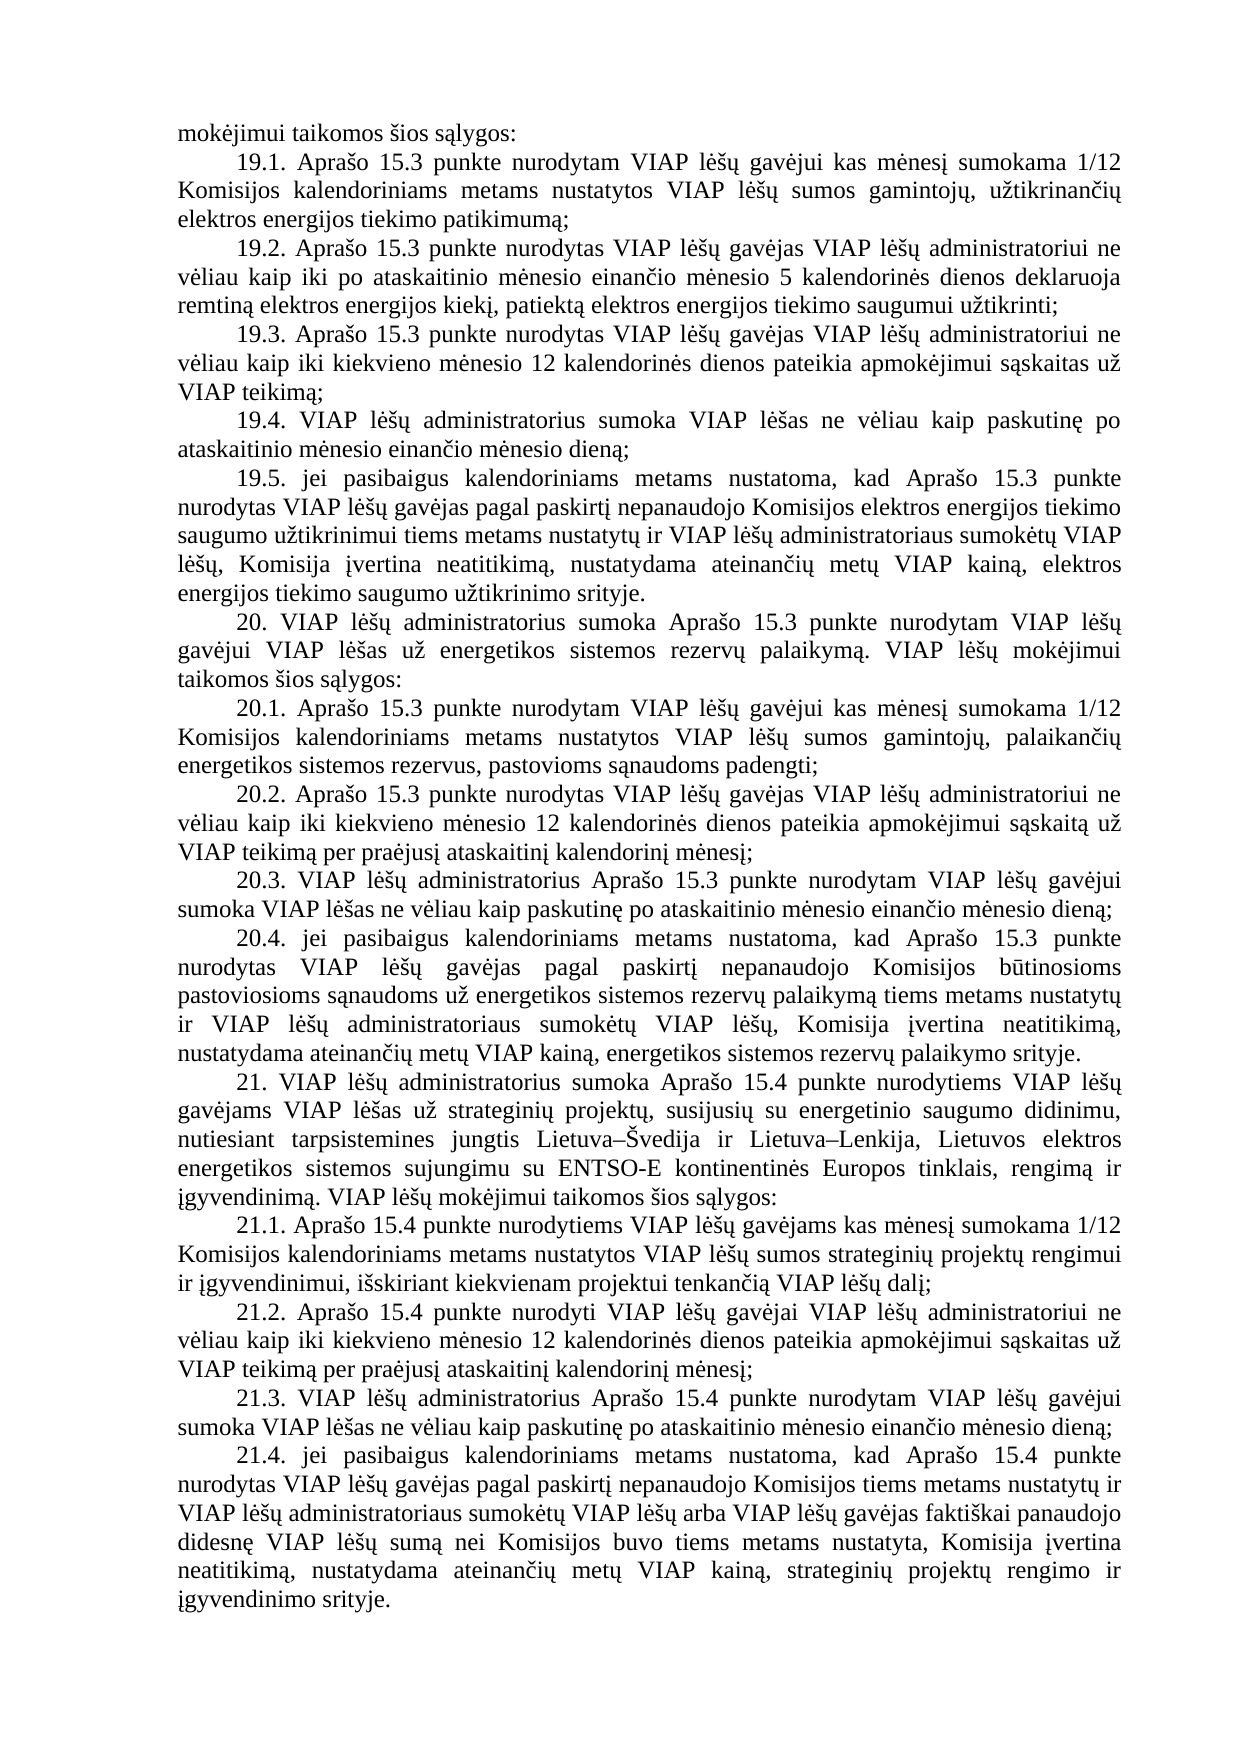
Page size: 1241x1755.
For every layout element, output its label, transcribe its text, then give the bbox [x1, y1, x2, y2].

text 21.2. Aprašo 15.4 punkte nurodyti VIAP lėšų gavėjai VIAP lėšų administratoriui ne vėliau kaip iki kiekvieno mėnesio 12 kalendorinės dienos pateikia apmokėjimui sąskaitas už VIAP teikimą per praėjusį ataskaitinį kalendorinį mėnesį; [177, 1297, 1122, 1383]
text 21.3. VIAP lėšų administratorius Aprašo 15.4 punkte nurodytam VIAP lėšų gavėjui sumoka VIAP lėšas ne vėliau kaip paskutinę po ataskaitinio mėnesio einančio mėnesio dieną; [177, 1383, 1122, 1441]
text 19.2. Aprašo 15.3 punkte nurodytas VIAP lėšų gavėjas VIAP lėšų administratoriui ne vėliau kaip iki po ataskaitinio mėnesio einančio mėnesio 5 kalendorinės dienos deklaruoja remtiną elektros energijos kiekį, patiektą elektros energijos tiekimo saugumui užtikrinti; [177, 233, 1122, 319]
text 21. VIAP lėšų administratorius sumoka Aprašo 15.4 punkte nurodytiems VIAP lėšų gavėjams VIAP lėšas už strateginių projektų, susijusių su energetinio saugumo didinimu, nutiesiant tarpsistemines jungtis Lietuva–Švedija ir Lietuva–Lenkija, Lietuvos elektros energetikos sistemos sujungimu su ENTSO-E kontinentinės Europos tinklais, rengimą ir įgyvendinimą. VIAP lėšų mokėjimui taikomos šios sąlygos: [177, 1067, 1122, 1211]
text 19.3. Aprašo 15.3 punkte nurodytas VIAP lėšų gavėjas VIAP lėšų administratoriui ne vėliau kaip iki kiekvieno mėnesio 12 kalendorinės dienos pateikia apmokėjimui sąskaitas už VIAP teikimą; [177, 319, 1122, 406]
text 19.5. jei pasibaigus kalendoriniams metams nustatoma, kad Aprašo 15.3 punkte nurodytas VIAP lėšų gavėjas pagal paskirtį nepanaudojo Komisijos elektros energijos tiekimo saugumo užtikrinimui tiems metams nustatytų ir VIAP lėšų administratoriaus sumokėtų VIAP lėšų, Komisija įvertina neatitikimą, nustatydama ateinančių metų VIAP kainą, elektros energijos tiekimo saugumo užtikrinimo srityje. [177, 463, 1122, 607]
text 19.4. VIAP lėšų administratorius sumoka VIAP lėšas ne vėliau kaip paskutinę po ataskaitinio mėnesio einančio mėnesio dieną; [177, 406, 1122, 463]
text 20.1. Aprašo 15.3 punkte nurodytam VIAP lėšų gavėjui kas mėnesį sumokama 1/12 Komisijos kalendoriniams metams nustatytos VIAP lėšų sumos gamintojų, palaikančių energetikos sistemos rezervus, pastovioms sąnaudoms padengti; [177, 693, 1122, 779]
text mokėjimui taikomos šios sąlygos: [177, 118, 1122, 147]
text 21.4. jei pasibaigus kalendoriniams metams nustatoma, kad Aprašo 15.4 punkte nurodytas VIAP lėšų gavėjas pagal paskirtį nepanaudojo Komisijos tiems metams nustatytų ir VIAP lėšų administratoriaus sumokėtų VIAP lėšų arba VIAP lėšų gavėjas faktiškai panaudojo didesnę VIAP lėšų sumą nei Komisijos buvo tiems metams nustatyta, Komisija įvertina neatitikimą, nustatydama ateinančių metų VIAP kainą, strateginių projektų rengimo ir įgyvendinimo srityje. [177, 1441, 1122, 1613]
text 20. VIAP lėšų administratorius sumoka Aprašo 15.3 punkte nurodytam VIAP lėšų gavėjui VIAP lėšas už energetikos sistemos rezervų palaikymą. VIAP lėšų mokėjimui taikomos šios sąlygos: [177, 607, 1122, 693]
text 19.1. Aprašo 15.3 punkte nurodytam VIAP lėšų gavėjui kas mėnesį sumokama 1/12 Komisijos kalendoriniams metams nustatytos VIAP lėšų sumos gamintojų, užtikrinančių elektros energijos tiekimo patikimumą; [177, 147, 1122, 233]
text 20.4. jei pasibaigus kalendoriniams metams nustatoma, kad Aprašo 15.3 punkte nurodytas VIAP lėšų gavėjas pagal paskirtį nepanaudojo Komisijos būtinosioms pastoviosioms sąnaudoms už energetikos sistemos rezervų palaikymą tiems metams nustatytų ir VIAP lėšų administratoriaus sumokėtų VIAP lėšų, Komisija įvertina neatitikimą, nustatydama ateinančių metų VIAP kainą, energetikos sistemos rezervų palaikymo srityje. [177, 923, 1122, 1067]
text 21.1. Aprašo 15.4 punkte nurodytiems VIAP lėšų gavėjams kas mėnesį sumokama 1/12 Komisijos kalendoriniams metams nustatytos VIAP lėšų sumos strateginių projektų rengimui ir įgyvendinimui, išskiriant kiekvienam projektui tenkančią VIAP lėšų dalį; [177, 1211, 1122, 1297]
text 20.3. VIAP lėšų administratorius Aprašo 15.3 punkte nurodytam VIAP lėšų gavėjui sumoka VIAP lėšas ne vėliau kaip paskutinę po ataskaitinio mėnesio einančio mėnesio dieną; [177, 866, 1122, 923]
text 20.2. Aprašo 15.3 punkte nurodytas VIAP lėšų gavėjas VIAP lėšų administratoriui ne vėliau kaip iki kiekvieno mėnesio 12 kalendorinės dienos pateikia apmokėjimui sąskaitą už VIAP teikimą per praėjusį ataskaitinį kalendorinį mėnesį; [177, 779, 1122, 866]
